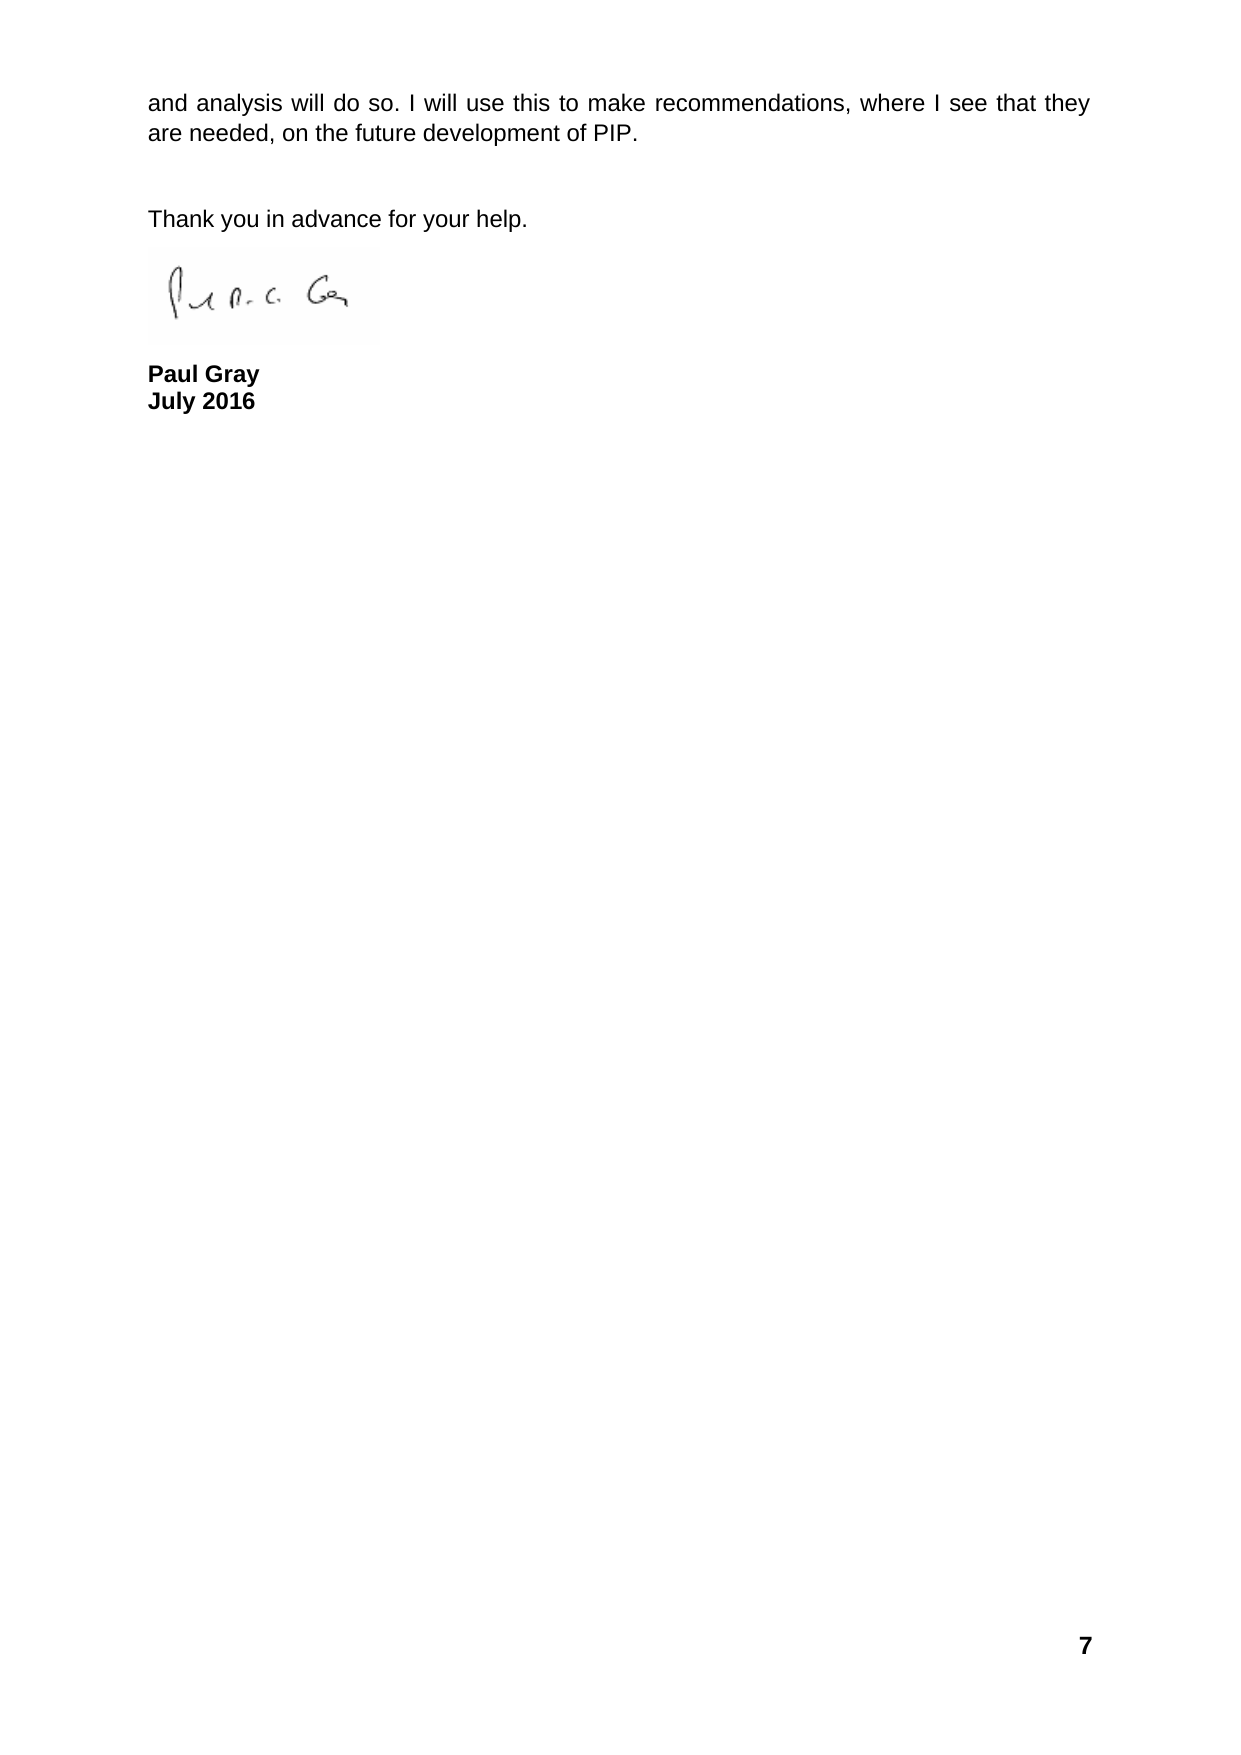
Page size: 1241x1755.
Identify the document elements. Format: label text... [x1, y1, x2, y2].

text and analysis will do so. I will use this to make recommendations, where I see that they are needed, on the future development of PIP. [148, 89, 1093, 147]
text Paul Gray [148, 359, 1093, 387]
text July 2016 [148, 387, 1093, 415]
text Thank you in advance for your help. [148, 204, 1093, 232]
